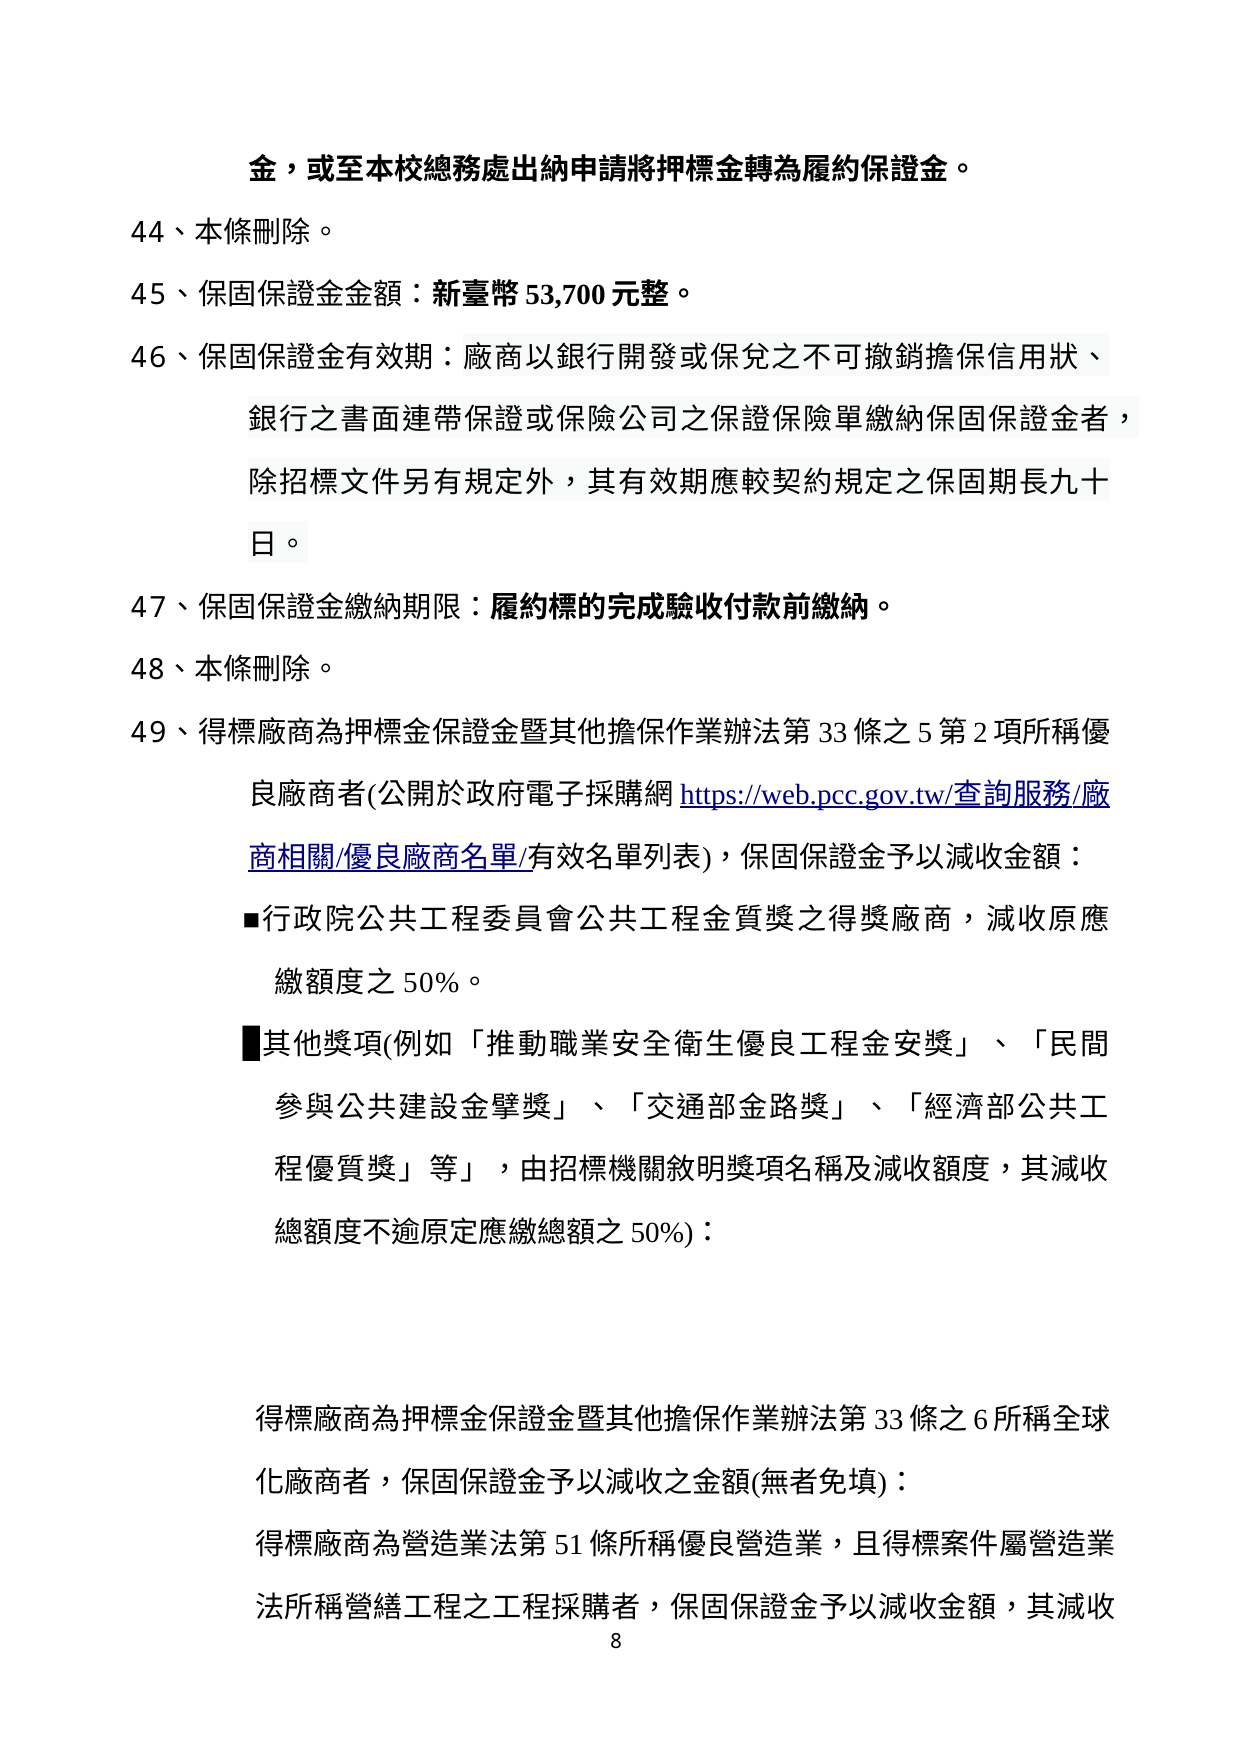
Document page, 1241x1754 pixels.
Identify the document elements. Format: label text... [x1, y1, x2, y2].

list 保固保證金有效期：廠商以銀行開發或保兌之不可撤銷擔保信用狀、銀行之書面連帶保證或保險公司之保證保險單繳納保固保證金者，除招標文件另有規定外，其有效期應較契約規定之保固期長九十日。 [130, 313, 1110, 563]
list 保固保證金繳納期限：履約標的完成驗收付款前繳納。 [130, 563, 1110, 625]
list 保固保證金金額：新臺幣53,700元整。 [130, 250, 1110, 313]
text █其他獎項(例如「推動職業安全衛生優良工程金安獎」、「民間參與公共建設金擘獎」、「交通部金路獎」、「經濟部公共工程優質獎」等」，由招標機關敘明獎項名稱及減收額度，其減收總額度不逾原定應繳總額之50%)： [242, 1000, 1110, 1250]
text ■行政院公共工程委員會公共工程金質獎之得獎廠商，減收原應繳額度之50%。 [242, 875, 1110, 1000]
list 本條刪除。 [130, 188, 1110, 250]
list 本條刪除。 [130, 625, 1110, 688]
list 金，或至本校總務處出納申請將押標金轉為履約保證金。 [130, 125, 1110, 188]
text 得標廠商為營造業法第51條所稱優良營造業，且得標案件屬營造業法所稱營繕工程之工程採購者，保固保證金予以減收金額，其減收 [255, 1500, 1117, 1625]
text 得標廠商為押標金保證金暨其他擔保作業辦法第33條之6所稱全球化廠商者，保固保證金予以減收之金額(無者免填)： [255, 1375, 1110, 1500]
list 得標廠商為押標金保證金暨其他擔保作業辦法第33條之5第2項所稱優良廠商者(公開於政府電子採購網https://web.pcc.gov.tw/查詢服務/廠商相關/優良廠商名單/有效名單列表)，保固保證金予以減收金額： [130, 688, 1110, 875]
